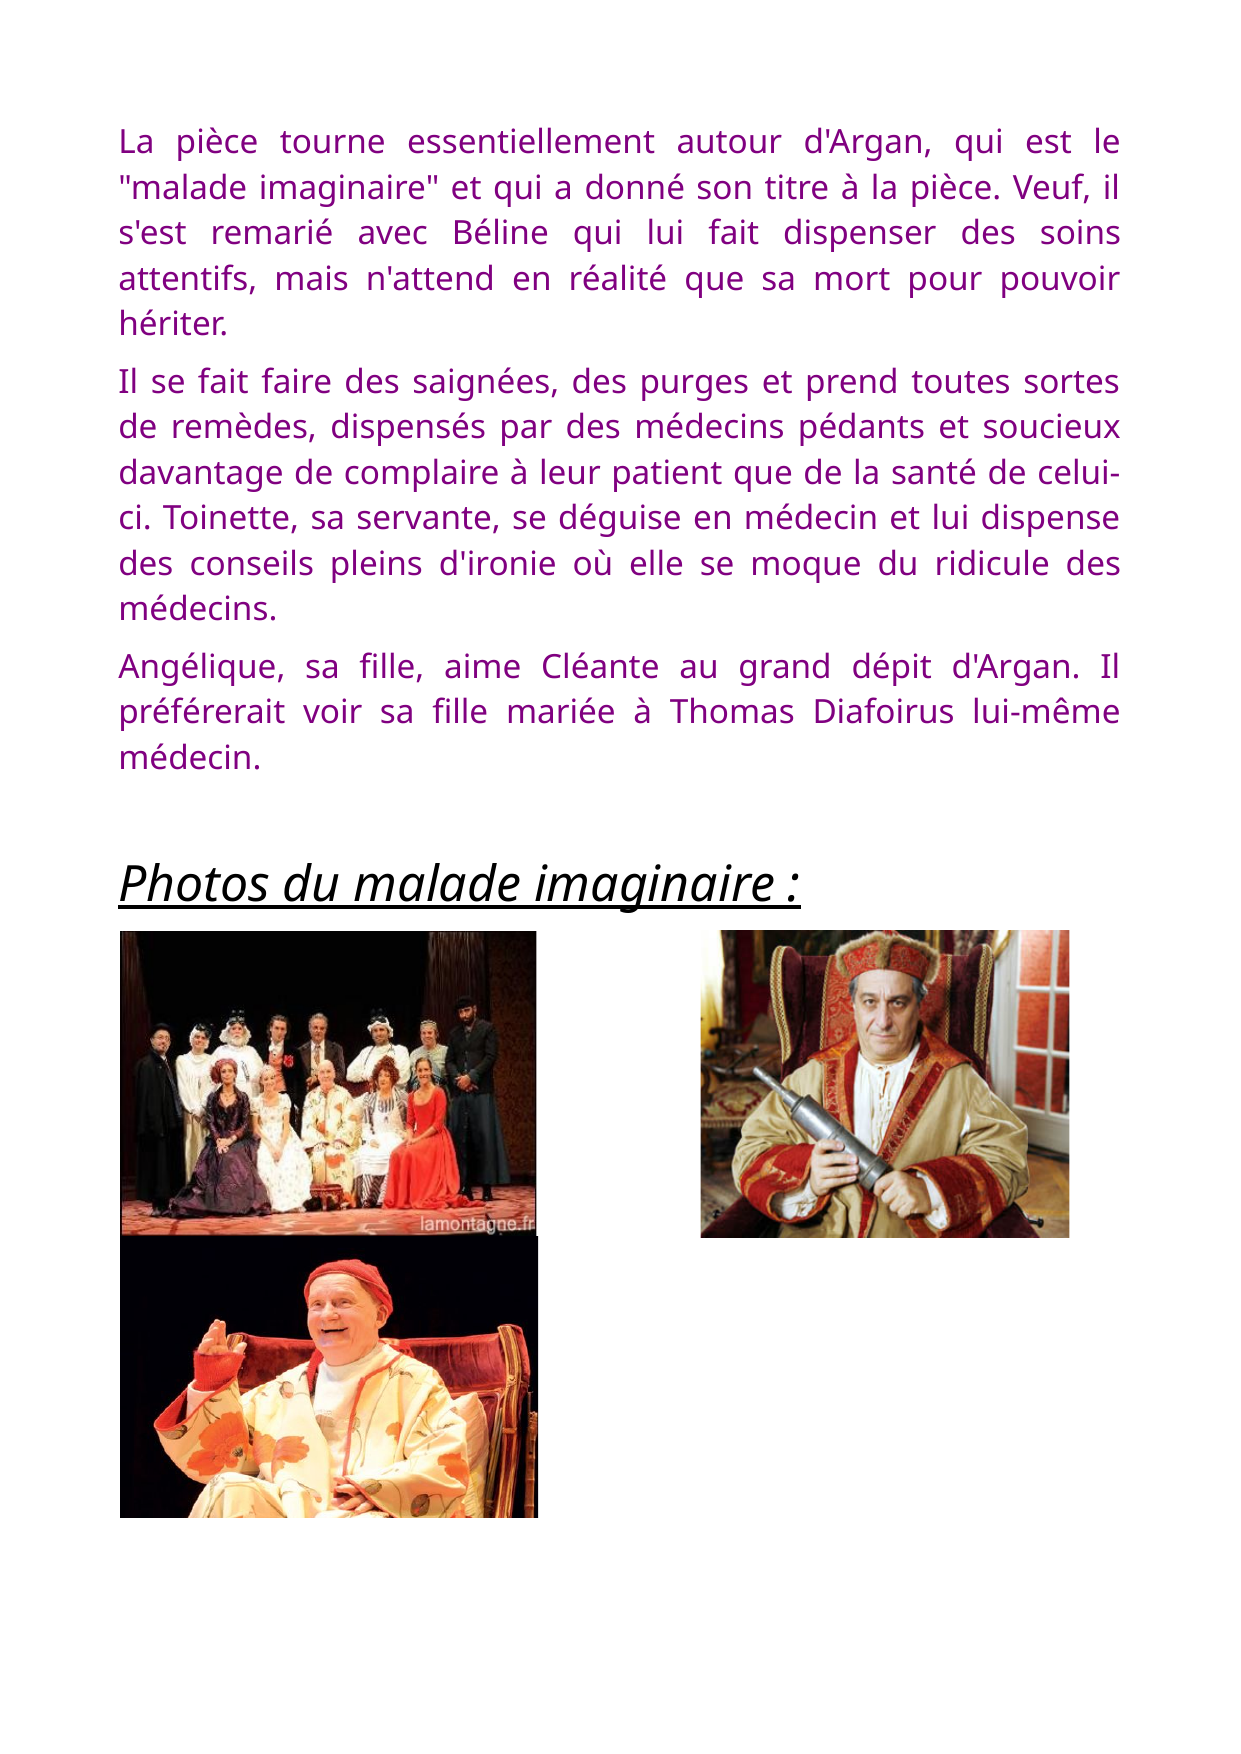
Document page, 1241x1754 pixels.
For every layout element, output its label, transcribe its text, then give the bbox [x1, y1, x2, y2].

text Photos du malade imaginaire : [118, 848, 1122, 916]
picture [700, 930, 1070, 1238]
text Il se fait faire des saignées, des purges et prend toutes sortes de remèdes, dispensés par des médecins pédants et soucieux davantage de complaire à leur patient que de la santé de celui-ci. Toinette, sa servante, se déguise en médecin et lui dispense des conseils pleins d'ironie où elle se moque du ridicule des médecins. [118, 358, 1122, 630]
picture [120, 931, 539, 1518]
text Angélique, sa fille, aime Cléante au grand dépit d'Argan. Il préférerait voir sa fille mariée à Thomas Diafoirus lui-même médecin. [118, 643, 1122, 779]
text La pièce tourne essentiellement autour d'Argan, qui est le "malade imaginaire" et qui a donné son titre à la pièce. Veuf, il s'est remarié avec Béline qui lui fait dispenser des soins attentifs, mais n'attend en réalité que sa mort pour pouvoir hériter. [118, 118, 1122, 345]
